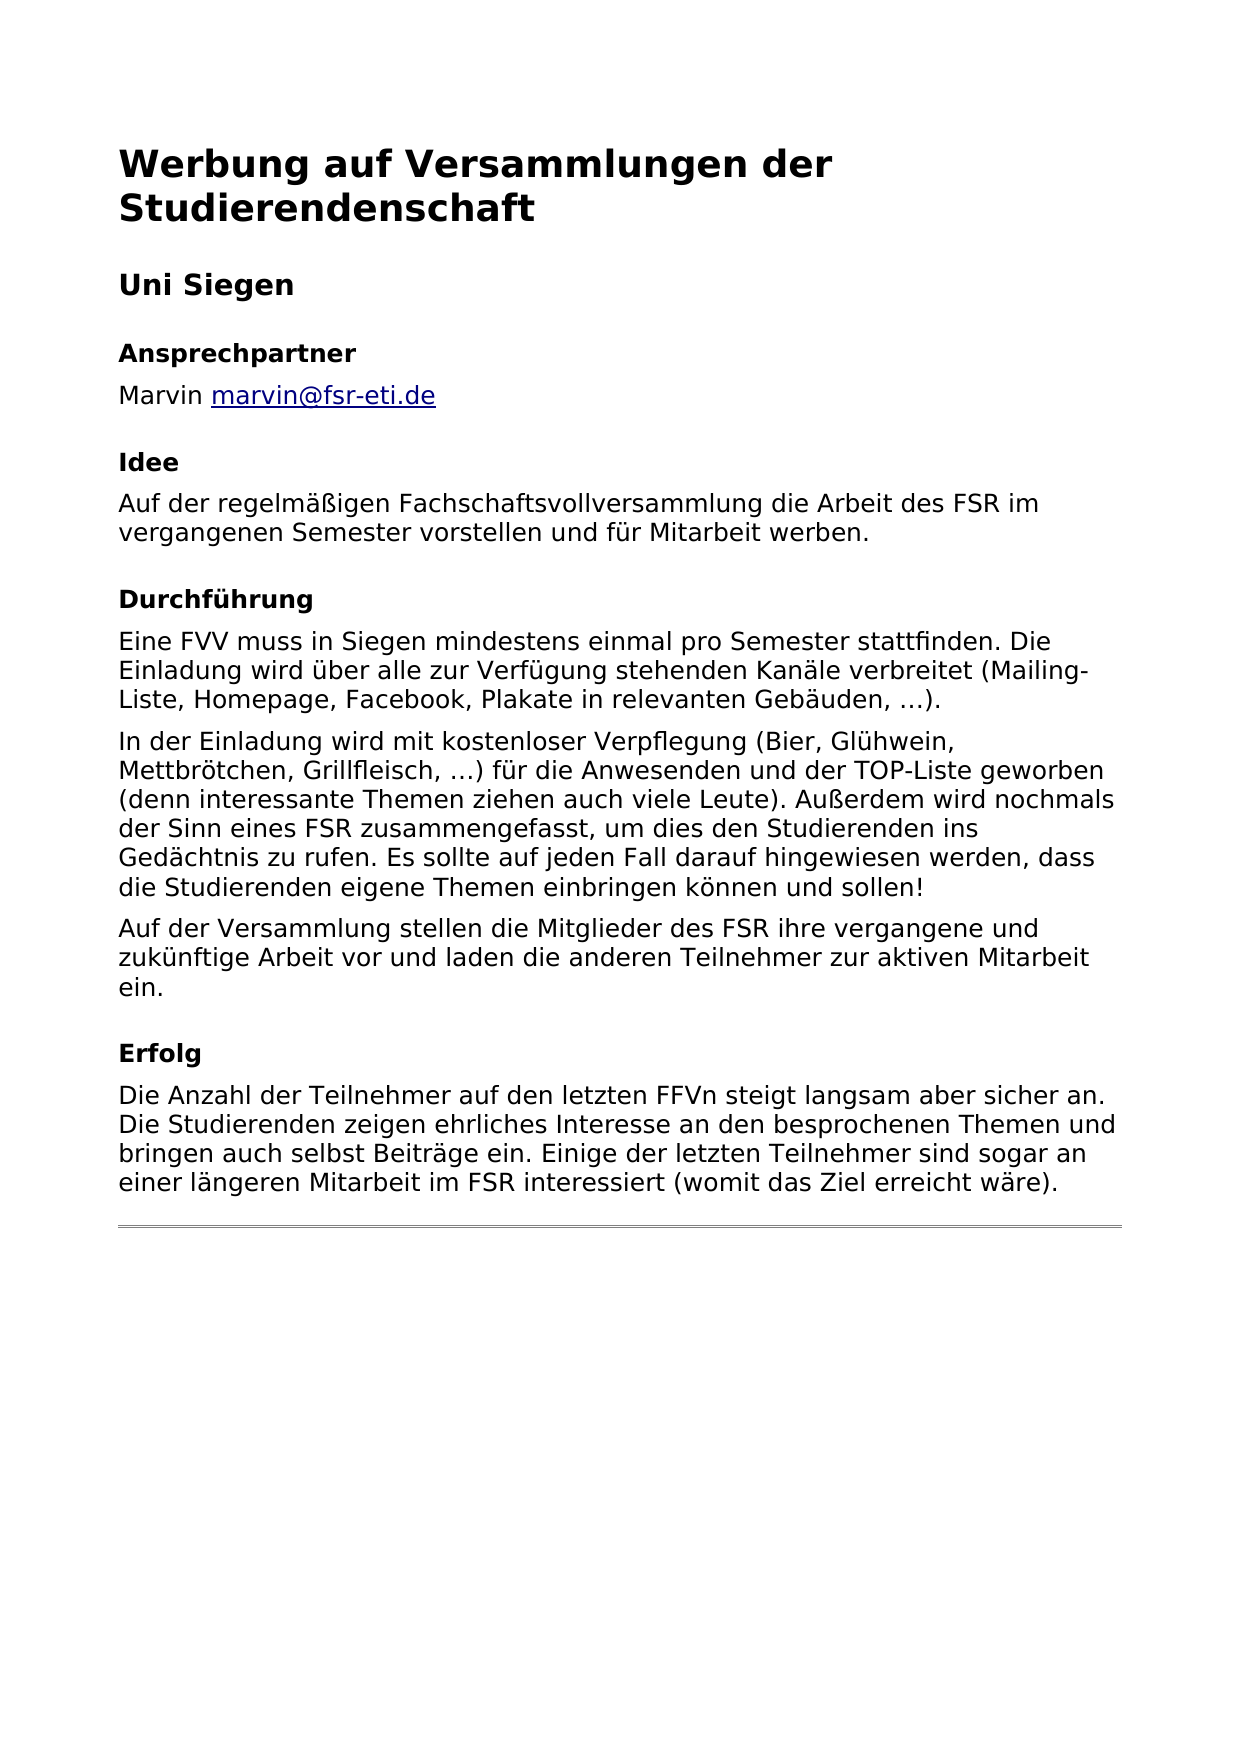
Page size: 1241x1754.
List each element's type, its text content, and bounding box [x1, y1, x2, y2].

subtitle Erfolg [118, 1039, 1122, 1068]
subtitle Uni Siegen [118, 268, 1122, 302]
subtitle Durchführung [118, 585, 1122, 614]
text Marvin marvin@fsr-eti.de [118, 381, 1122, 410]
subtitle Werbung auf Versammlungen der Studierendenschaft [118, 143, 1122, 230]
subtitle Idee [118, 448, 1122, 477]
text Auf der regelmäßigen Fachschaftsvollversammlung die Arbeit des FSR im vergangenen Semester vorstellen und für Mitarbeit werben. [118, 489, 1122, 548]
text In der Einladung wird mit kostenloser Verpflegung (Bier, Glühwein, Mettbrötchen, Grillfleisch, …) für die Anwesenden und der TOP-Liste geworben (denn interessante Themen ziehen auch viele Leute). Außerdem wird nochmals der Sinn eines FSR zusammengefasst, um dies den Studierenden ins Gedächtnis zu rufen. Es sollte auf jeden Fall darauf hingewiesen werden, dass die Studierenden eigene Themen einbringen können und sollen! [118, 727, 1122, 902]
text Die Anzahl der Teilnehmer auf den letzten FFVn steigt langsam aber sicher an. Die Studierenden zeigen ehrliches Interesse an den besprochenen Themen und bringen auch selbst Beiträge ein. Einige der letzten Teilnehmer sind sogar an einer längeren Mitarbeit im FSR interessiert (womit das Ziel erreicht wäre). [118, 1081, 1122, 1198]
subtitle Ansprechpartner [118, 339, 1122, 368]
text Auf der Versammlung stellen die Mitglieder des FSR ihre vergangene und zukünftige Arbeit vor und laden die anderen Teilnehmer zur aktiven Mitarbeit ein. [118, 914, 1122, 1002]
text Eine FVV muss in Siegen mindestens einmal pro Semester stattfinden. Die Einladung wird über alle zur Verfügung stehenden Kanäle verbreitet (Mailing-Liste, Homepage, Facebook, Plakate in relevanten Gebäuden, …). [118, 627, 1122, 714]
